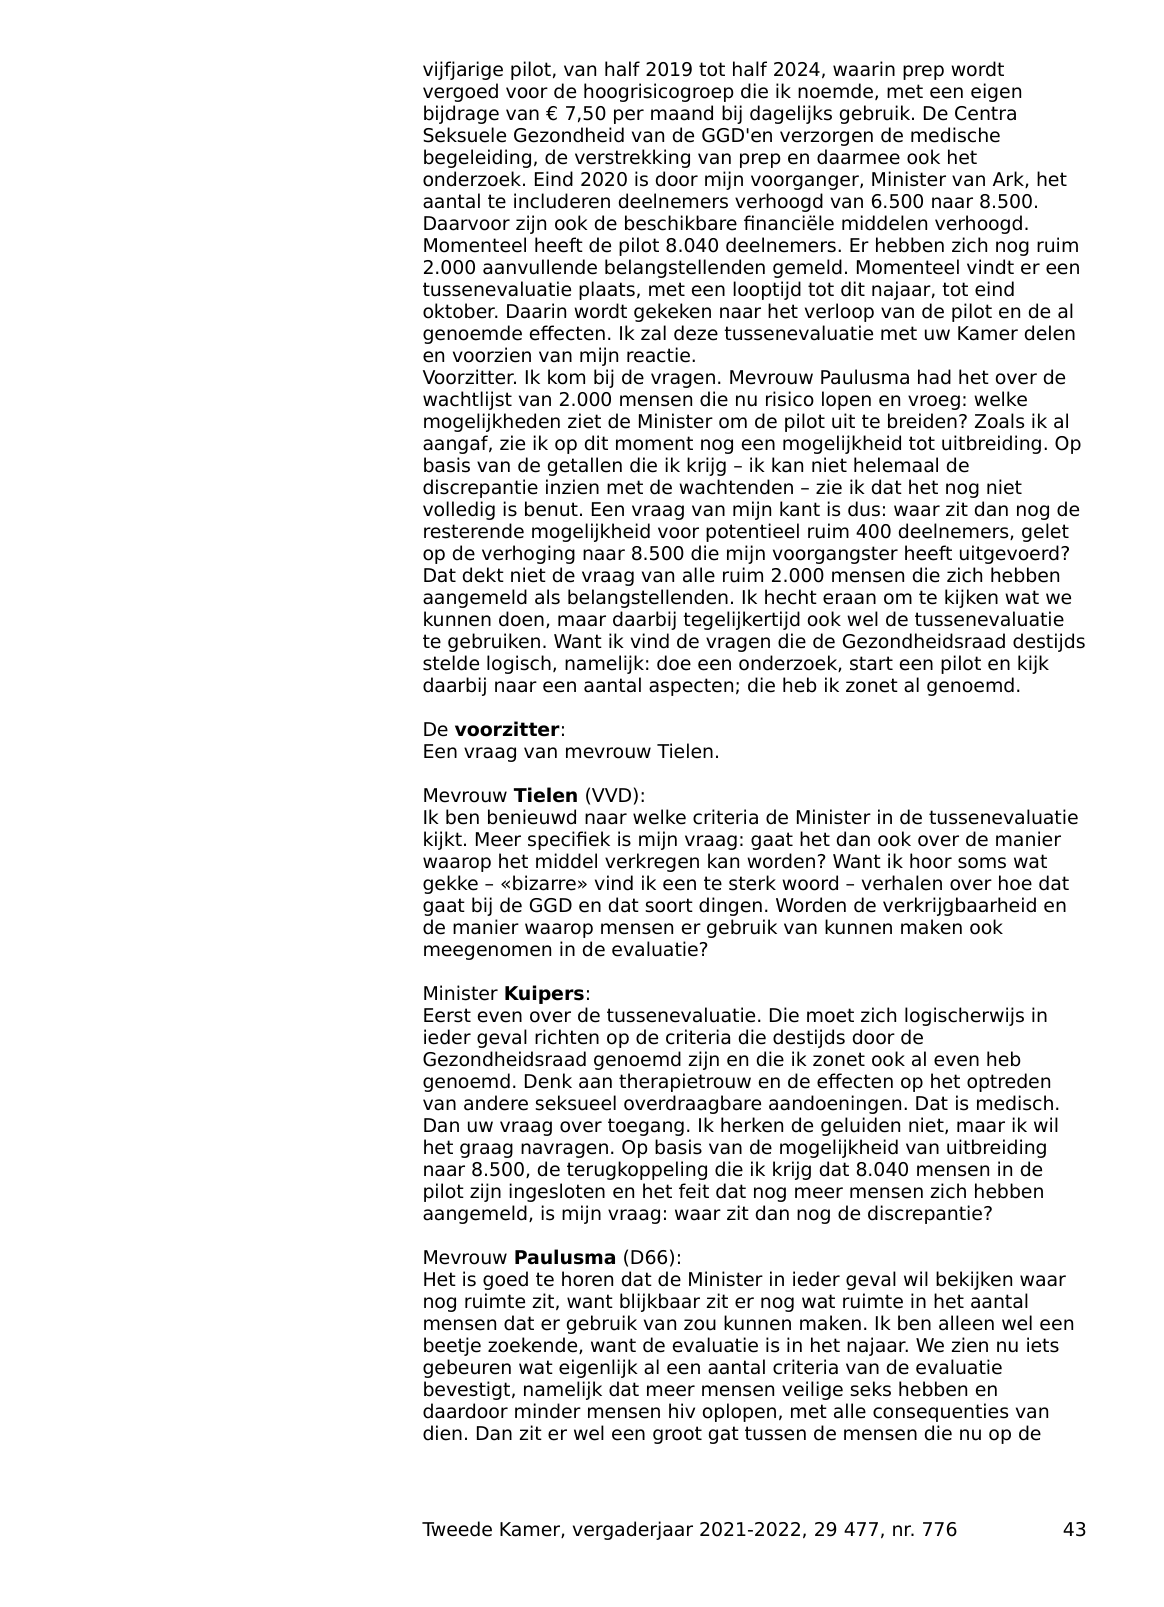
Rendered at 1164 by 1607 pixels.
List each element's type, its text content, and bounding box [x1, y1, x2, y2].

text De voorzitter: [422, 719, 1087, 741]
text Minister Kuipers: [422, 983, 1087, 1005]
text vijfjarige pilot, van half 2019 tot half 2024, waarin prep wordt vergoed voor de hoogrisicogroep die ik noemde, met een eigen bijdrage van € 7,50 per maand bij dagelijks gebruik. De Centra Seksuele Gezondheid van de GGD'en verzorgen de medische begeleiding, de verstrekking van prep en daarmee ook het onderzoek. Eind 2020 is door mijn voorganger, Minister van Ark, het aantal te includeren deelnemers verhoogd van 6.500 naar 8.500. Daarvoor zijn ook de beschikbare financiële middelen verhoogd. Momenteel heeft de pilot 8.040 deelnemers. Er hebben zich nog ruim 2.000 aanvullende belangstellenden gemeld. Momenteel vindt er een tussenevaluatie plaats, met een looptijd tot dit najaar, tot eind oktober. Daarin wordt gekeken naar het verloop van de pilot en de al genoemde effecten. Ik zal deze tussenevaluatie met uw Kamer delen en voorzien van mijn reactie. [422, 59, 1087, 367]
text Eerst even over de tussenevaluatie. Die moet zich logischerwijs in ieder geval richten op de criteria die destijds door de Gezondheidsraad genoemd zijn en die ik zonet ook al even heb genoemd. Denk aan therapietrouw en de effecten op het optreden van andere seksueel overdraagbare aandoeningen. Dat is medisch. Dan uw vraag over toegang. Ik herken de geluiden niet, maar ik wil het graag navragen. Op basis van de mogelijkheid van uitbreiding naar 8.500, de terugkoppeling die ik krijg dat 8.040 mensen in de pilot zijn ingesloten en het feit dat nog meer mensen zich hebben aangemeld, is mijn vraag: waar zit dan nog de discrepantie? [422, 1005, 1087, 1224]
text Mevrouw Paulusma (D66): [422, 1247, 1087, 1269]
text Een vraag van mevrouw Tielen. [422, 741, 1087, 763]
text Voorzitter. Ik kom bij de vragen. Mevrouw Paulusma had het over de wachtlijst van 2.000 mensen die nu risico lopen en vroeg: welke mogelijkheden ziet de Minister om de pilot uit te breiden? Zoals ik al aangaf, zie ik op dit moment nog een mogelijkheid tot uitbreiding. Op basis van de getallen die ik krijg – ik kan niet helemaal de discrepantie inzien met de wachtenden – zie ik dat het nog niet volledig is benut. Een vraag van mijn kant is dus: waar zit dan nog de resterende mogelijkheid voor potentieel ruim 400 deelnemers, gelet op de verhoging naar 8.500 die mijn voorgangster heeft uitgevoerd? Dat dekt niet de vraag van alle ruim 2.000 mensen die zich hebben aangemeld als belangstellenden. Ik hecht eraan om te kijken wat we kunnen doen, maar daarbij tegelijkertijd ook wel de tussenevaluatie te gebruiken. Want ik vind de vragen die de Gezondheidsraad destijds stelde logisch, namelijk: doe een onderzoek, start een pilot en kijk daarbij naar een aantal aspecten; die heb ik zonet al genoemd. [422, 367, 1087, 696]
text Het is goed te horen dat de Minister in ieder geval wil bekijken waar nog ruimte zit, want blijkbaar zit er nog wat ruimte in het aantal mensen dat er gebruik van zou kunnen maken. Ik ben alleen wel een beetje zoekende, want de evaluatie is in het najaar. We zien nu iets gebeuren wat eigenlijk al een aantal criteria van de evaluatie bevestigt, namelijk dat meer mensen veilige seks hebben en daardoor minder mensen hiv oplopen, met alle consequenties van dien. Dan zit er wel een groot gat tussen de mensen die nu op de [422, 1269, 1087, 1444]
text Ik ben benieuwd naar welke criteria de Minister in de tussenevaluatie kijkt. Meer specifiek is mijn vraag: gaat het dan ook over de manier waarop het middel verkregen kan worden? Want ik hoor soms wat gekke – «bizarre» vind ik een te sterk woord – verhalen over hoe dat gaat bij de GGD en dat soort dingen. Worden de verkrijgbaarheid en de manier waarop mensen er gebruik van kunnen maken ook meegenomen in de evaluatie? [422, 807, 1087, 961]
text Mevrouw Tielen (VVD): [422, 785, 1087, 807]
